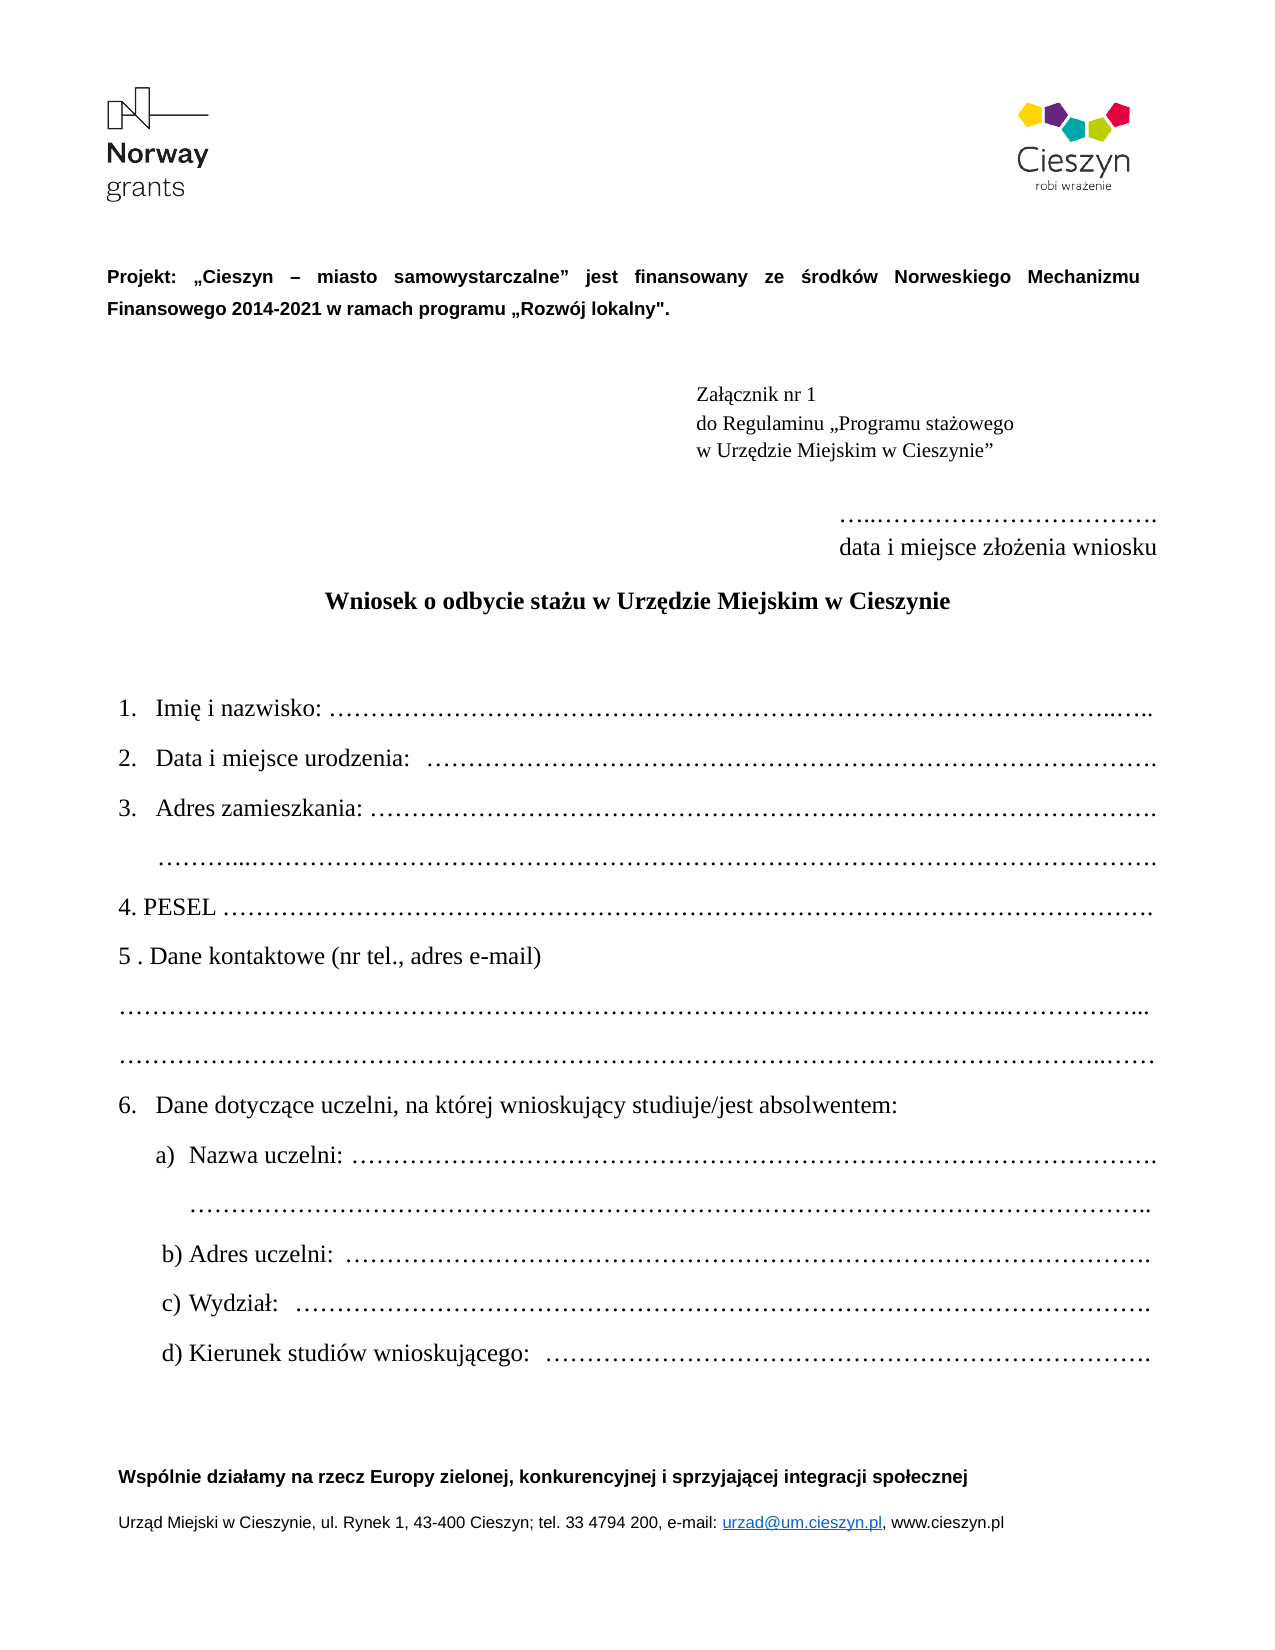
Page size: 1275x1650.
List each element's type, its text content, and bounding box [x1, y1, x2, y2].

text d) Kierunek studiów wnioskującego: ………………………………………………………………. [118, 1338, 1157, 1367]
text data i miejsce złożenia wniosku [118, 532, 1157, 561]
text …..……………………………. [118, 499, 1157, 528]
text a) Nazwa uczelni: ……………………………………………………………………………………. [118, 1140, 1157, 1168]
text 6. Dane dotyczące uczelni, na której wnioskujący studiuje/jest absolwentem: [118, 1090, 1157, 1119]
text 5 . Dane kontaktowe (nr tel., adres e-mail) [118, 941, 1157, 970]
text 2. Data i miejsce urodzenia: ……………………………………………………………………………. [118, 743, 1157, 772]
text ………...………………………………………………………………………………………………. [118, 842, 1157, 871]
text Wniosek o odbycie stażu w Urzędzie Miejskim w Cieszynie [118, 586, 1157, 614]
text ……………………………………………………………………………………………..……………... [118, 991, 1157, 1020]
text …………………………………………………………………………………………………….. [118, 1189, 1157, 1218]
text Załącznik nr 1 [118, 378, 1157, 406]
text c) Wydział: …………………………………………………………………………………………. [118, 1288, 1157, 1317]
text b) Adres uczelni: ……………………………………………………………………………………. [118, 1239, 1157, 1268]
text do Regulaminu „Programu stażowego [193, 411, 1157, 435]
picture [1004, 87, 1142, 204]
text ………………………………………………………………………………………………………..…… [118, 1041, 1157, 1069]
text 3. Adres zamieszkania: ………………………………………………….………………………………. [118, 793, 1157, 821]
text 1. Imię i nazwisko: …………………………………………………………………………………..….. [118, 693, 1157, 722]
picture [106, 87, 209, 202]
text 4. PESEL …………………………………………………………………………………………………. [118, 892, 1157, 921]
text w Urzędzie Miejskim w Cieszynie” [193, 438, 1157, 462]
